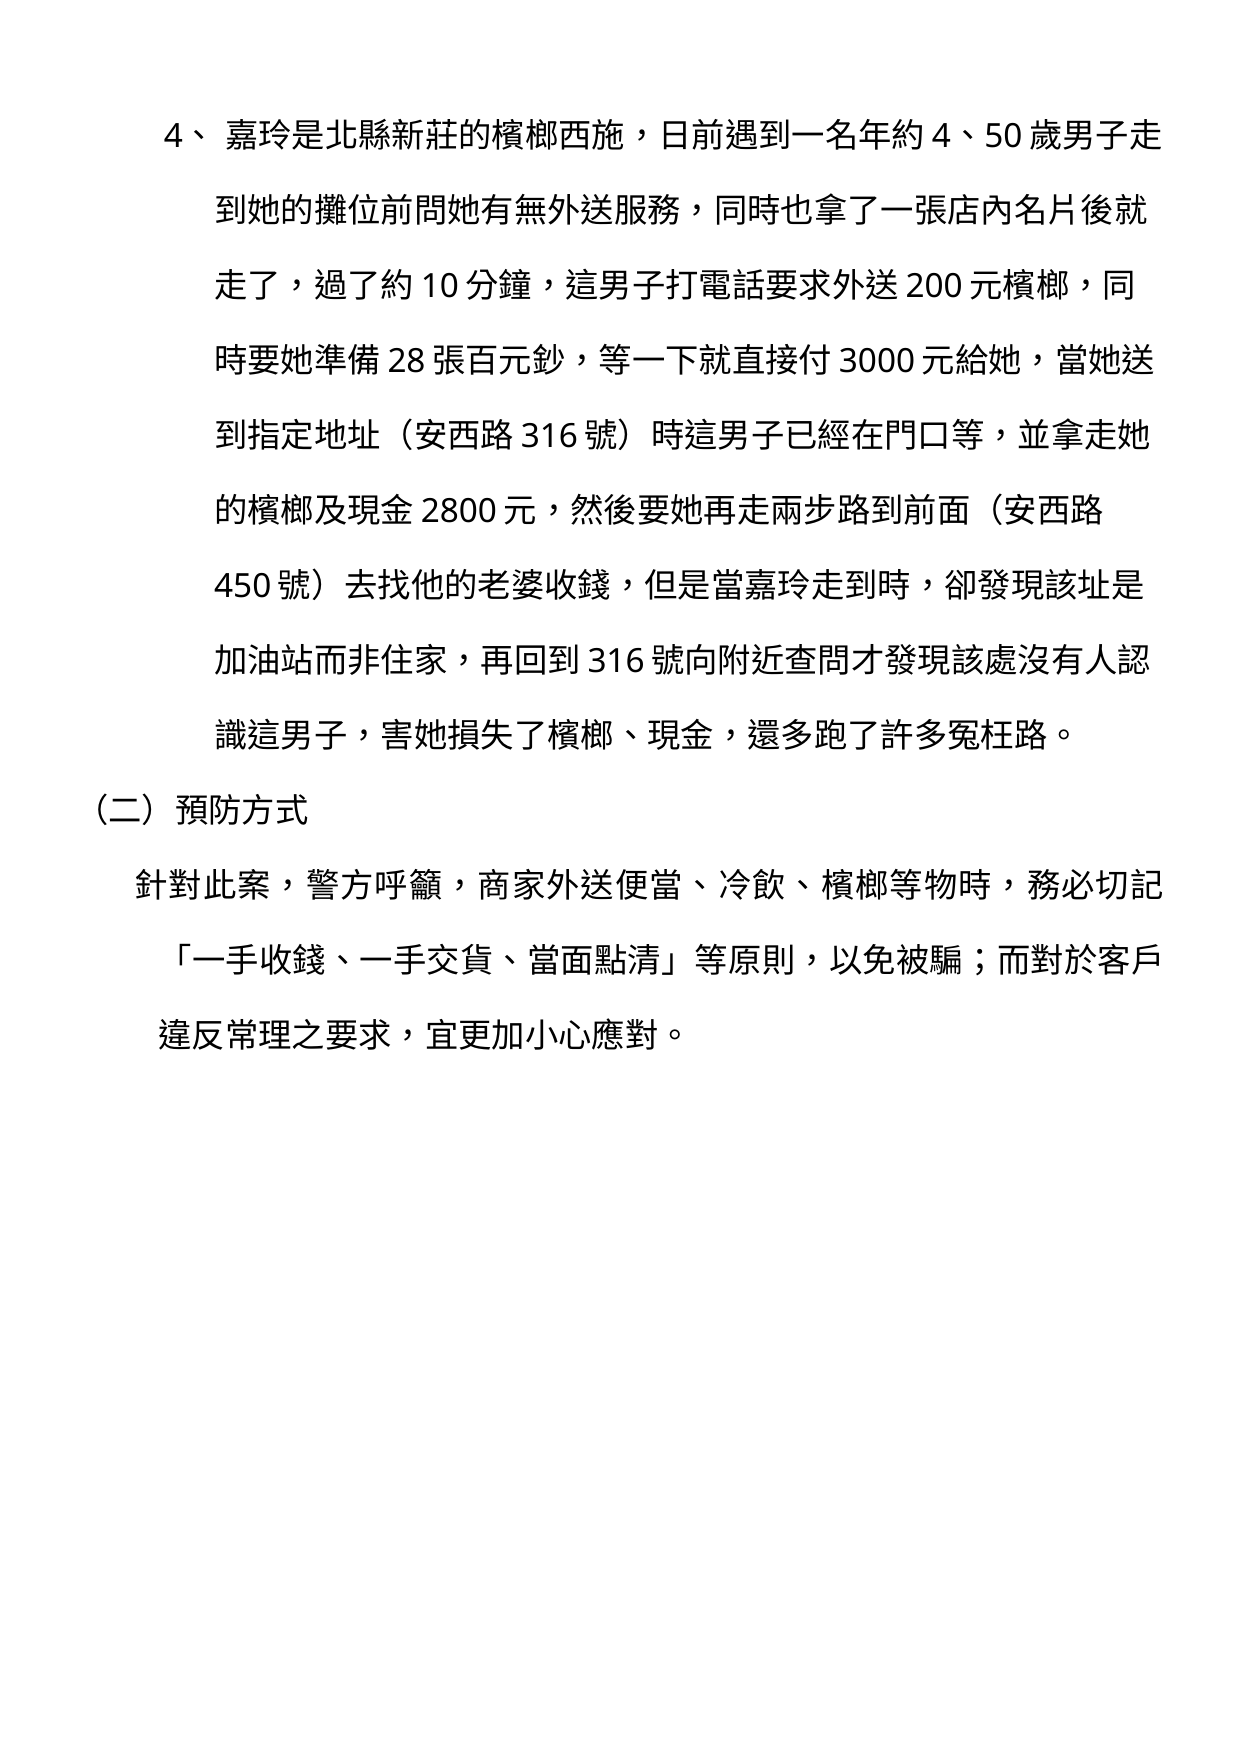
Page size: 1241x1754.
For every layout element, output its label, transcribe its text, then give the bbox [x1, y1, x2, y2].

subtitle 嘉玲是北縣新莊的檳榔西施，日前遇到一名年約4、50歲男子走到她的攤位前問她有無外送服務，同時也拿了一張店內名片後就走了，過了約10分鐘，這男子打電話要求外送200元檳榔，同時要她準備28張百元鈔，等一下就直接付3000元給她，當她送到指定地址（安西路316號）時這男子已經在門口等，並拿走她的檳榔及現金2800元，然後要她再走兩步路到前面（安西路450號）去找他的老婆收錢，但是當嘉玲走到時，卻發現該址是加油站而非住家，再回到316號向附近查問才發現該處沒有人認識這男子，害她損失了檳榔、現金，還多跑了許多冤枉路。 [164, 89, 1165, 764]
text （二）預防方式 [75, 764, 1165, 839]
text 針對此案，警方呼籲，商家外送便當、冷飲、檳榔等物時，務必切記 「一手收錢、一手交貨、當面點清」等原則，以免被騙；而對於客戶違反常理之要求，宜更加小心應對。 [75, 839, 1165, 1064]
